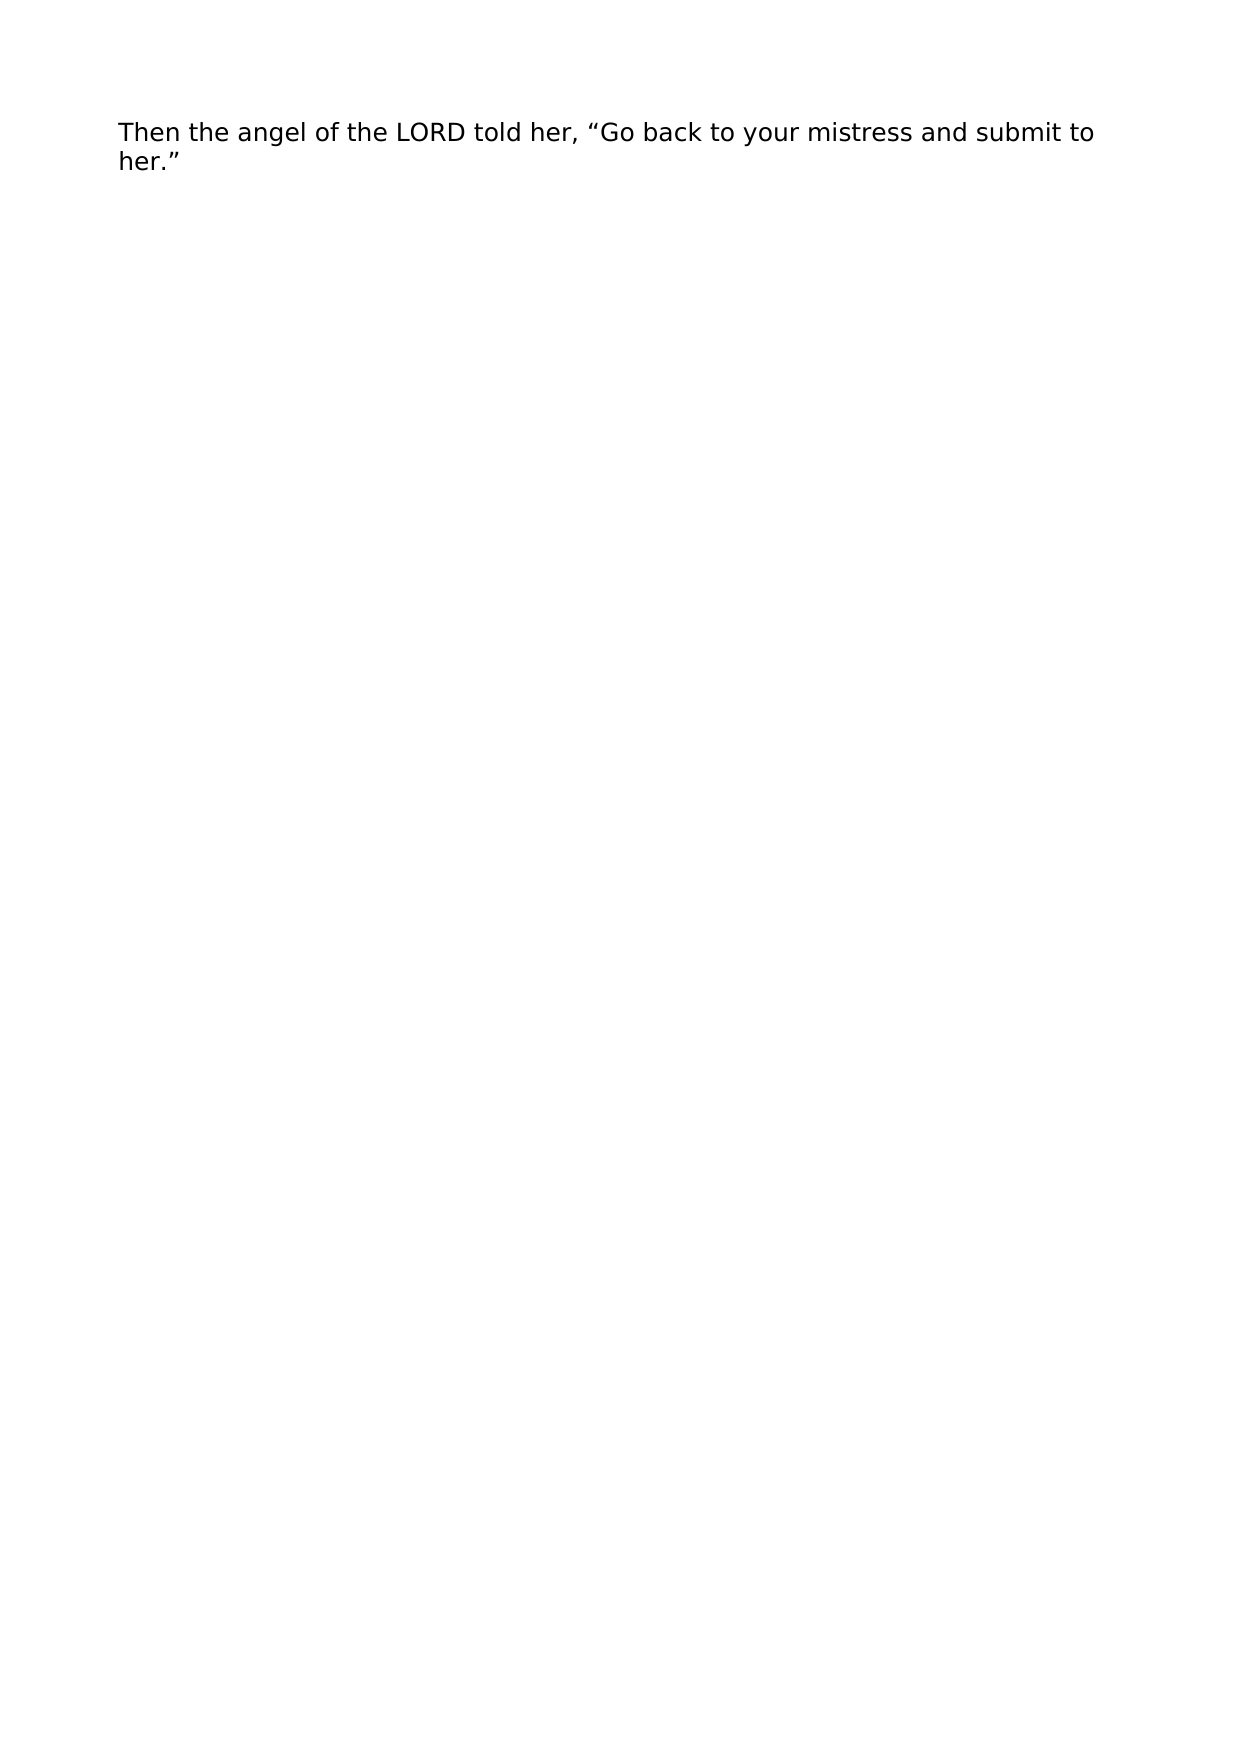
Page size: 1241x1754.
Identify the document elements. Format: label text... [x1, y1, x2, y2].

text Then the angel of the LORD told her, “Go back to your mistress and submit to her.” [118, 118, 1122, 176]
